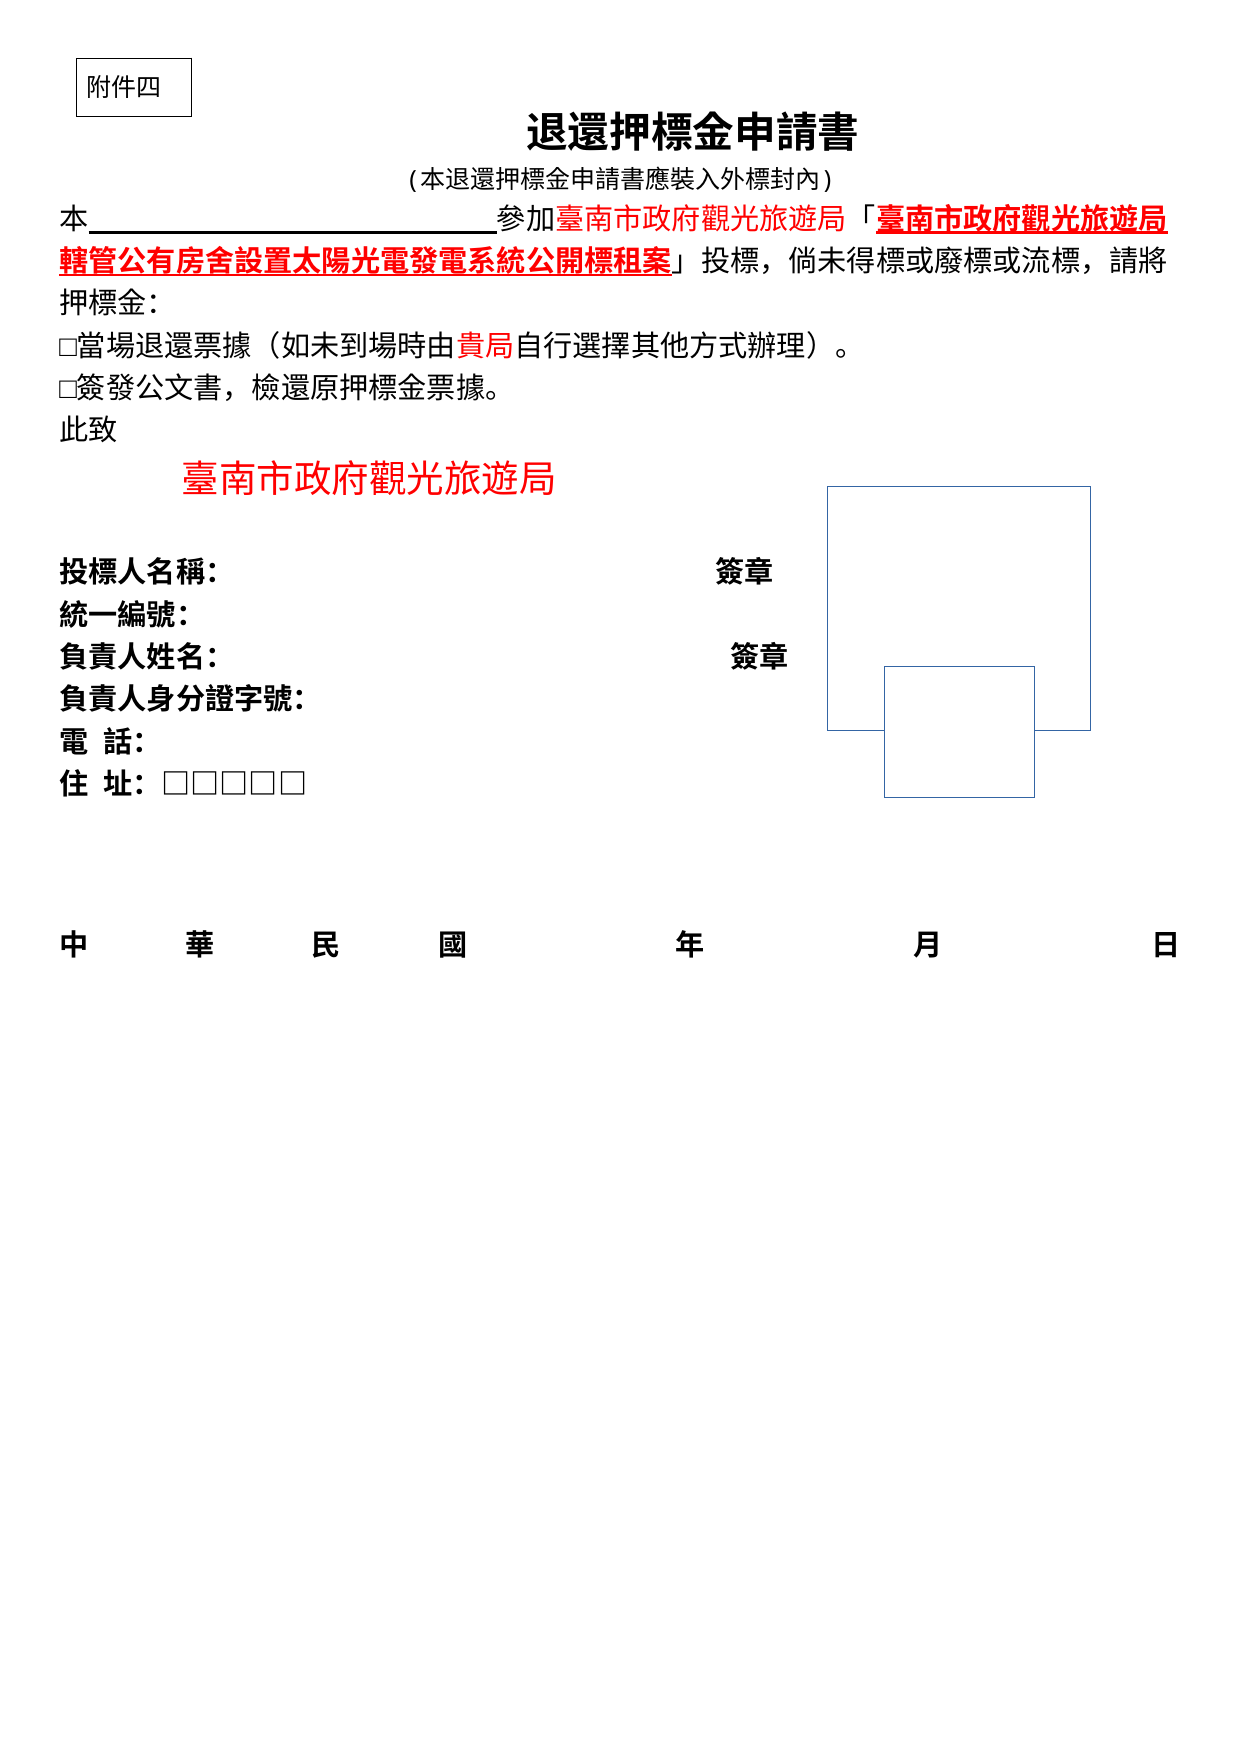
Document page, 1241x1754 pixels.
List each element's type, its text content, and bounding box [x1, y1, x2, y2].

text [1091, 549, 1181, 591]
text 附件四 [86, 67, 182, 104]
text 負責人身分證字號： [59, 676, 827, 718]
text 本 參加臺南市政府觀光旅遊局「臺南市政府觀光旅遊局轄管公有房舍設置太陽光電發電系統公開標租案」投標，倘未得標或廢標或流標，請將押標金： [59, 195, 1181, 322]
text 中華民國 年 月 日 [59, 922, 1181, 964]
text 退還押標金申請書 [59, 99, 1181, 159]
text 電 話： [59, 718, 884, 760]
text 負責人姓名： 簽章 [59, 633, 827, 676]
text [1091, 633, 1181, 676]
text 統一編號： [59, 591, 827, 633]
text □簽發公文書，檢還原押標金票據。 [59, 364, 1181, 407]
text (本退還押標金申請書應裝入外標封內) [59, 159, 1181, 195]
text 住 址：□□□□□ [59, 760, 1181, 803]
text 臺南市政府觀光旅遊局 [59, 449, 1181, 503]
text □當場退還票據（如未到場時由貴局自行選擇其他方式辦理）。 [59, 322, 1181, 364]
text [1091, 591, 1181, 633]
text [1091, 676, 1181, 718]
text 此致 [59, 407, 1181, 449]
text 投標人名稱： 簽章 [59, 549, 827, 591]
text [1035, 718, 1181, 760]
